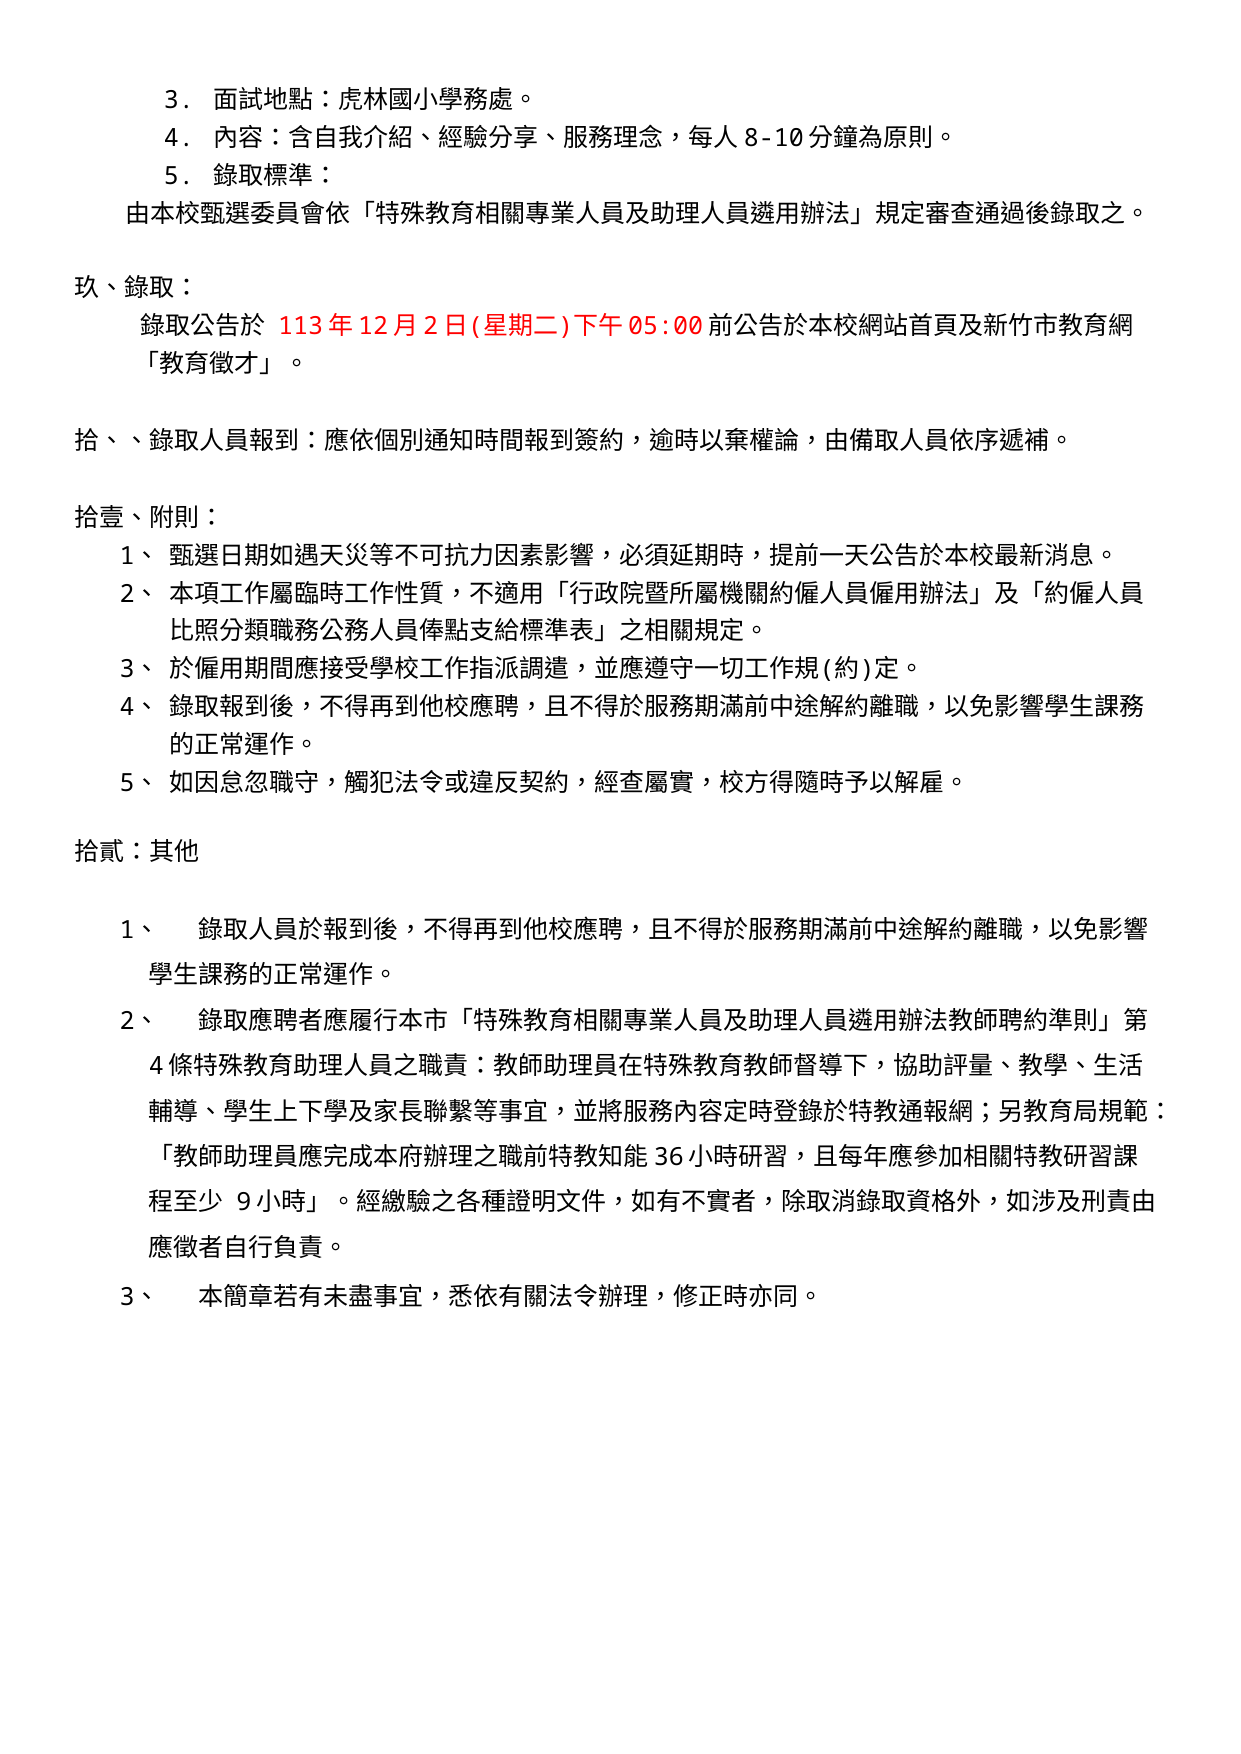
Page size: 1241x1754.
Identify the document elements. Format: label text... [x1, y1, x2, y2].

list 於僱用期間應接受學校工作指派調遣，並應遵守一切工作規(約)定。 [119, 649, 1163, 685]
text 玖、錄取： [74, 267, 1163, 304]
list 內容：含自我介紹、經驗分享、服務理念，每人8-10分鐘為原則。 [164, 117, 1163, 154]
text 拾貳：其他 [74, 832, 1163, 868]
list 面試地點：虎林國小學務處。 [164, 79, 1163, 116]
text 拾、、錄取人員報到：應依個別通知時間報到簽約，逾時以棄權論，由備取人員依序遞補。 [74, 420, 1163, 456]
text 錄取公告於 113年12月2日(星期二)下午05:00前公告於本校網站首頁及新竹市教育網「教育徵才」。 [134, 305, 1163, 379]
list 甄選日期如遇天災等不可抗力因素影響，必須延期時，提前一天公告於本校最新消息。 [119, 535, 1163, 571]
list 本項工作屬臨時工作性質，不適用「行政院暨所屬機關約僱人員僱用辦法」及「約僱人員比照分類職務公務人員俸點支給標準表」之相關規定。 [119, 573, 1163, 647]
list 錄取標準： [164, 156, 1163, 192]
list 錄取報到後，不得再到他校應聘，且不得於服務期滿前中途解約離職，以免影響學生課務的正常運作。 [119, 687, 1163, 761]
list 如因怠忽職守，觸犯法令或違反契約，經查屬實，校方得隨時予以解雇。 [119, 762, 1163, 799]
text 由本校甄選委員會依「特殊教育相關專業人員及助理人員遴用辦法」規定審查通過後錄取之。 [100, 193, 1163, 230]
list 錄取人員於報到後，不得再到他校應聘，且不得於服務期滿前中途解約離職，以免影響學生課務的正常運作。 [119, 909, 1163, 991]
text 拾壹、附則： [74, 497, 1163, 533]
list 本簡章若有未盡事宜，悉依有關法令辦理，修正時亦同。 [119, 1277, 1163, 1313]
list 錄取應聘者應履行本市「特殊教育相關專業人員及助理人員遴用辦法教師聘約準則」第4條特殊教育助理人員之職責：教師助理員在特殊教育教師督導下，協助評量、教學、生活輔導、學生上下學及家長聯繫等事宜，並將服務內容定時登錄於特教通報網；另教育局規範：「教師助理員應完成本府辦理之職前特教知能36小時研習，且每年應參加相關特教研習課程至少 9小時」。經繳驗之各種證明文件，如有不實者，除取消錄取資格外，如涉及刑責由應徵者自行負責。 [119, 1000, 1163, 1263]
